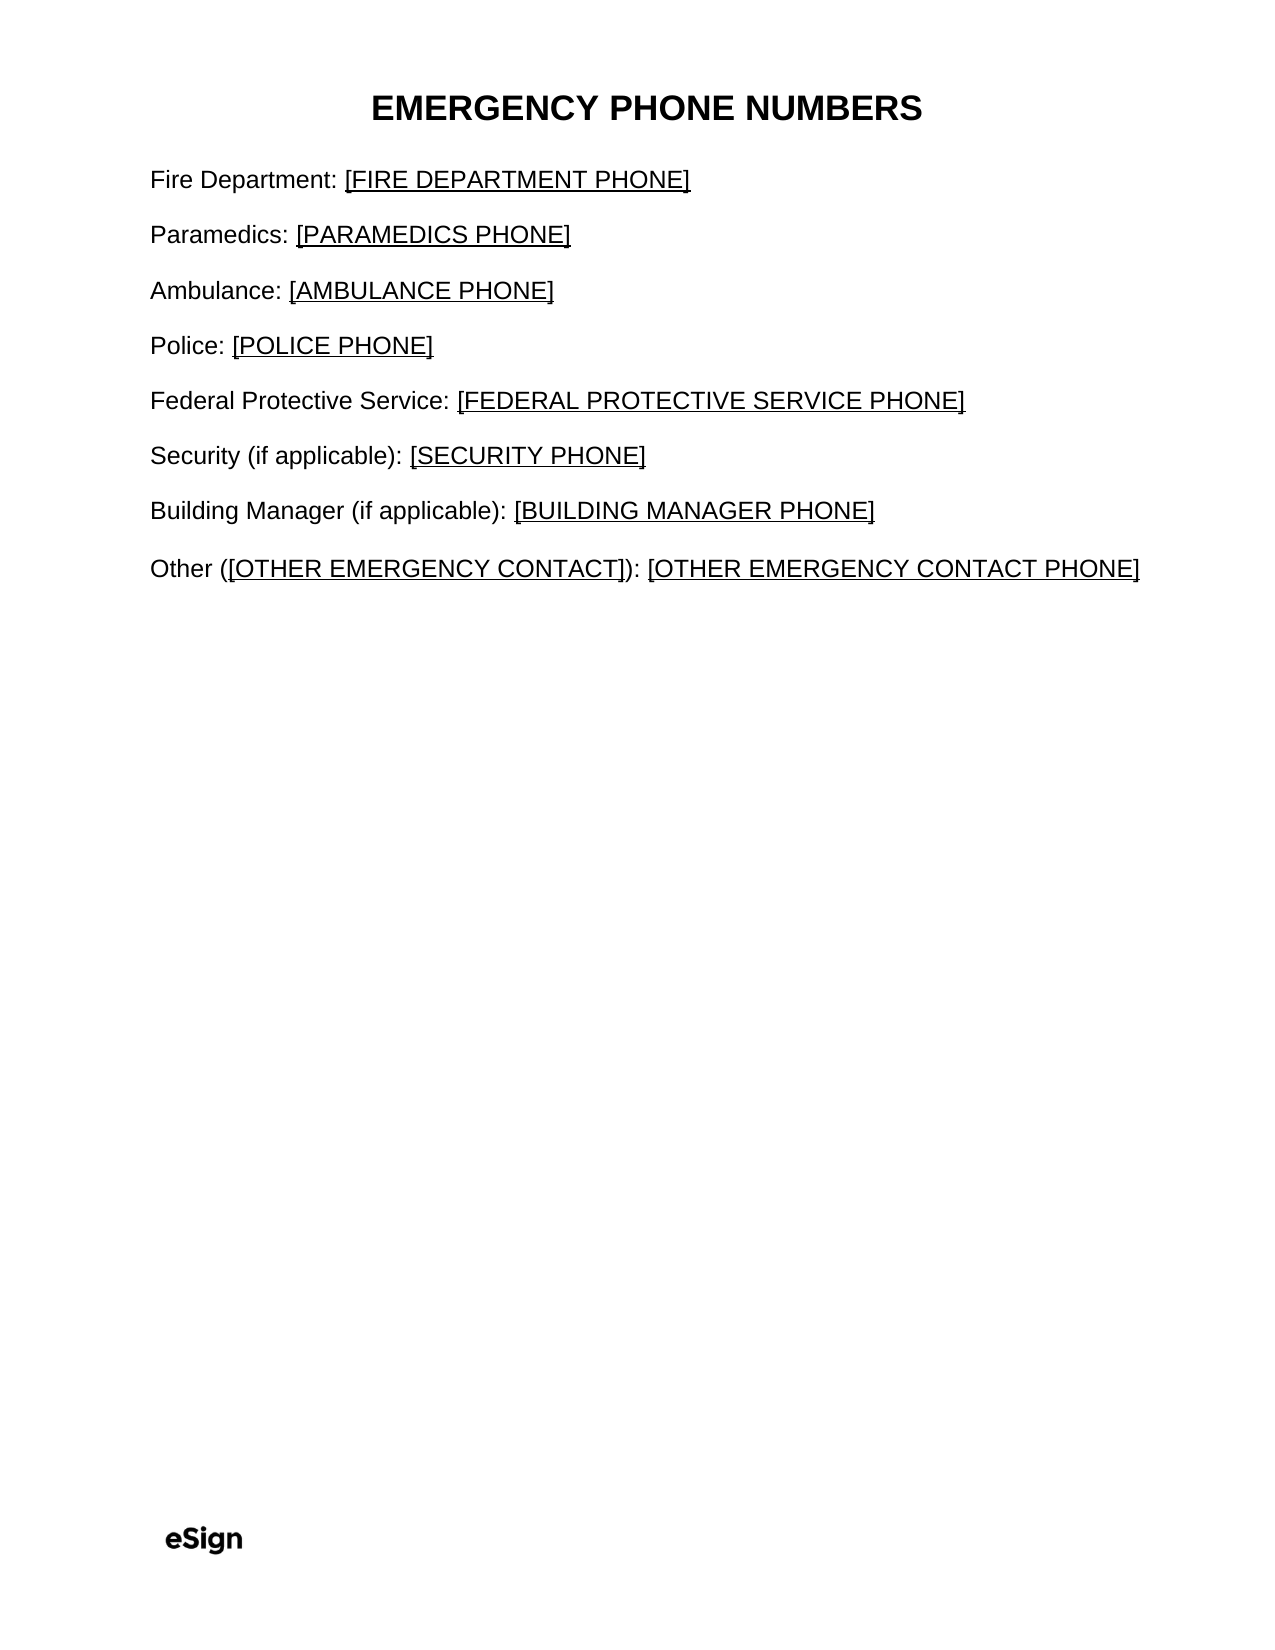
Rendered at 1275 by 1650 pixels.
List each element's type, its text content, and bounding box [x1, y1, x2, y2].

text Federal Protective Service: [FEDERAL PROTECTIVE SERVICE PHONE] [150, 386, 1144, 441]
text Paramedics: [PARAMEDICS PHONE] [150, 221, 1144, 276]
text Police: [POLICE PHONE] [150, 331, 1144, 386]
text Fire Department: [FIRE DEPARTMENT PHONE] [150, 165, 1144, 221]
text Ambulance: [AMBULANCE PHONE] [150, 276, 1144, 331]
text Building Manager (if applicable): [BUILDING MANAGER PHONE] [150, 496, 1144, 525]
subtitle EMERGENCY PHONE NUMBERS [150, 87, 1144, 128]
text Other ([OTHER EMERGENCY CONTACT]): [OTHER EMERGENCY CONTACT PHONE] [150, 554, 1144, 582]
text Security (if applicable): [SECURITY PHONE] [150, 441, 1144, 496]
